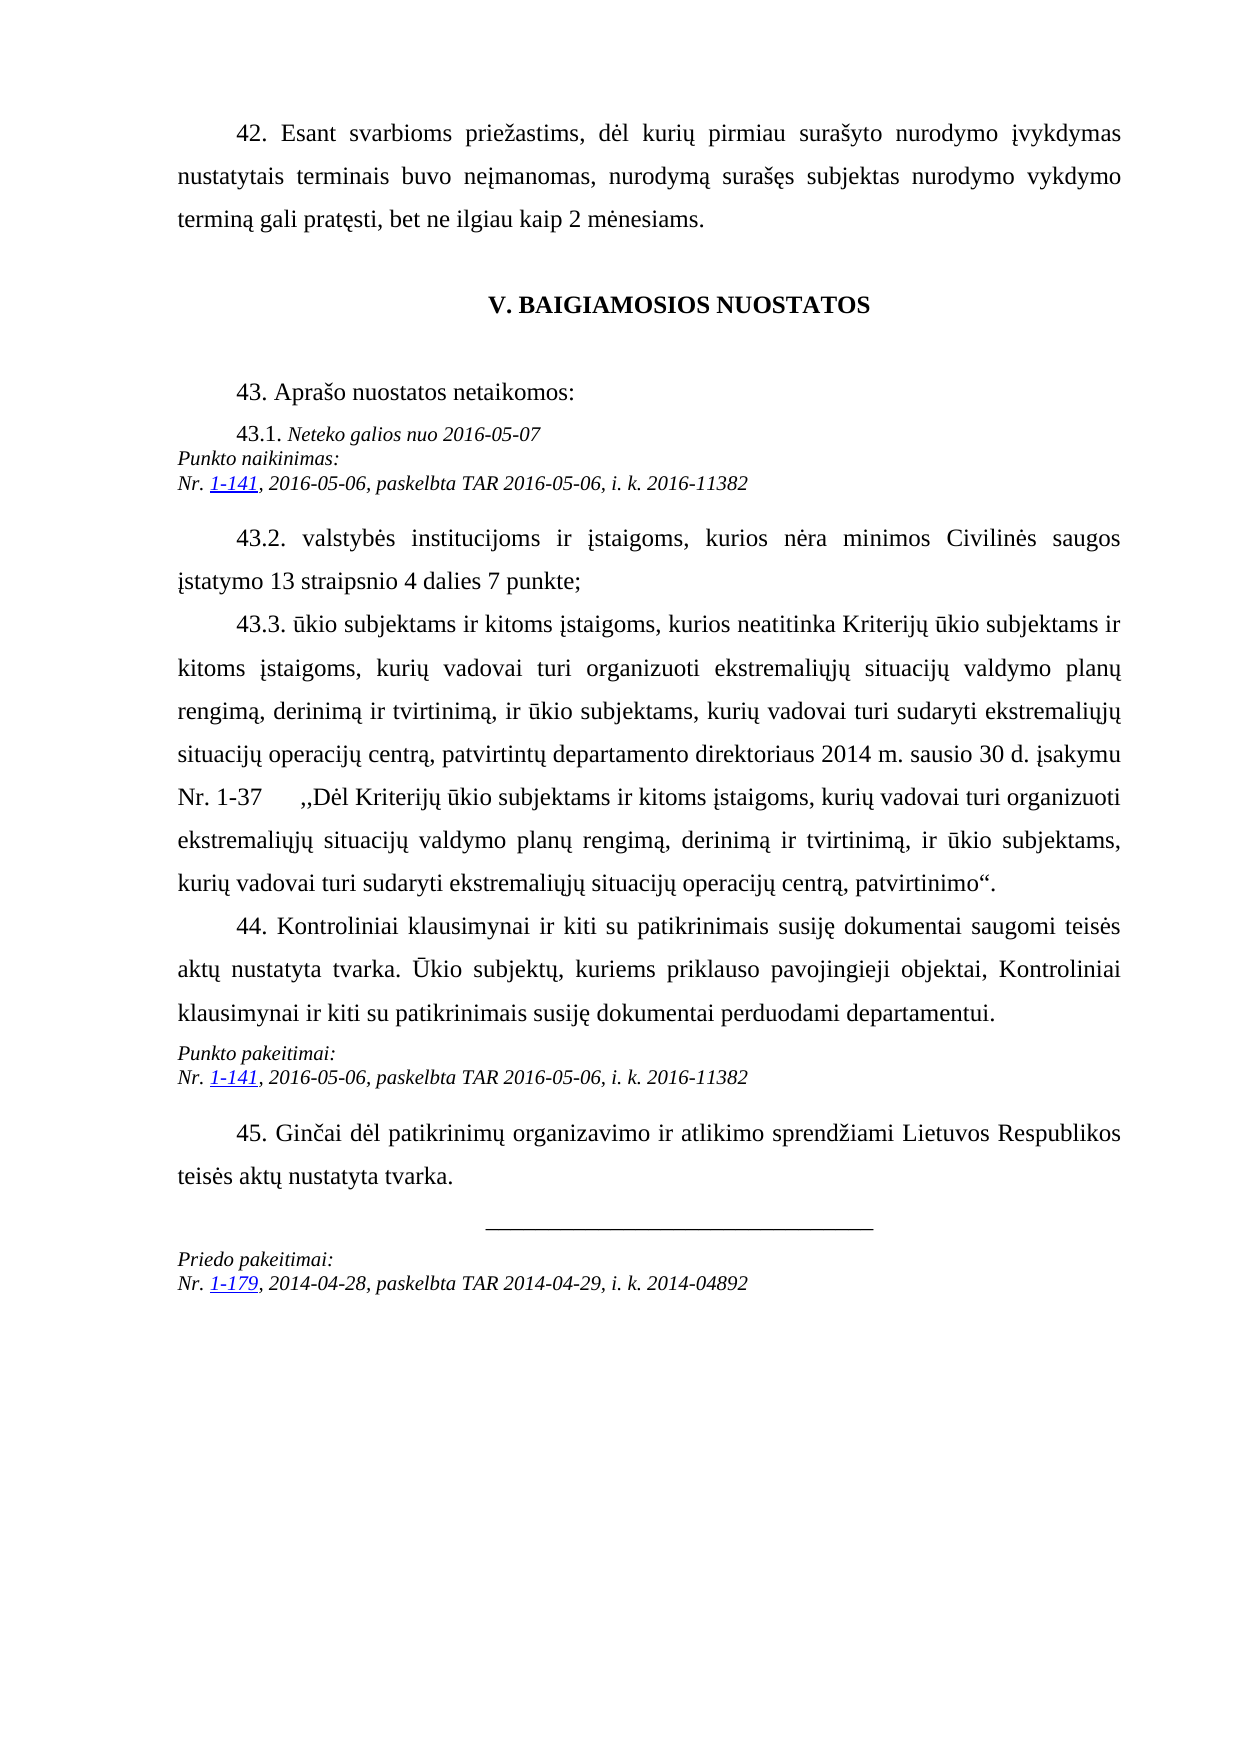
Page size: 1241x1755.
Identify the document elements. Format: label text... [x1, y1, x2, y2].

text Priedo pakeitimai: [177, 1247, 1122, 1271]
text 43.3. ūkio subjektams ir kitoms įstaigoms, kurios neatitinka Kriterijų ūkio subjektams ir kitoms įstaigoms, kurių vadovai turi organizuoti ekstremaliųjų situacijų valdymo planų rengimą, derinimą ir tvirtinimą, ir ūkio subjektams, kurių vadovai turi sudaryti ekstremaliųjų situacijų operacijų centrą, patvirtintų departamento direktoriaus 2014 m. sausio 30 d. įsakymu Nr. 1-37 ,,Dėl Kriterijų ūkio subjektams ir kitoms įstaigoms, kurių vadovai turi organizuoti ekstremaliųjų situacijų valdymo planų rengimą, derinimą ir tvirtinimą, ir ūkio subjektams, kurių vadovai turi sudaryti ekstremaliųjų situacijų operacijų centrą, patvirtinimo“. [177, 609, 1122, 897]
text Nr. 1-141, 2016-05-06, paskelbta TAR 2016-05-06, i. k. 2016-11382 [177, 470, 1122, 494]
text 45. Ginčai dėl patikrinimų organizavimo ir atlikimo sprendžiami Lietuvos Respublikos teisės aktų nustatyta tvarka. [177, 1118, 1122, 1189]
text V. BAIGIAMOSIOS NUOSTATOS [177, 291, 1122, 319]
text _______________________________ [177, 1204, 1122, 1233]
text 43. Aprašo nuostatos netaikomos: [177, 377, 1122, 406]
text Punkto pakeitimai: [177, 1041, 1122, 1065]
text 42. Esant svarbioms priežastims, dėl kurių pirmiau surašyto nurodymo įvykdymas nustatytais terminais buvo neįmanomas, nurodymą surašęs subjektas nurodymo vykdymo terminą gali pratęsti, bet ne ilgiau kaip 2 mėnesiams. [177, 118, 1122, 233]
text Nr. 1-179, 2014-04-28, paskelbta TAR 2014-04-29, i. k. 2014-04892 [177, 1271, 1122, 1295]
text Punkto naikinimas: [177, 446, 1122, 470]
text Nr. 1-141, 2016-05-06, paskelbta TAR 2016-05-06, i. k. 2016-11382 [177, 1065, 1122, 1089]
text 43.1. Neteko galios nuo 2016-05-07 [177, 420, 1122, 446]
text 44. Kontroliniai klausimynai ir kiti su patikrinimais susiję dokumentai saugomi teisės aktų nustatyta tvarka. Ūkio subjektų, kuriems priklauso pavojingieji objektai, Kontroliniai klausimynai ir kiti su patikrinimais susiję dokumentai perduodami departamentui. [177, 911, 1122, 1026]
text 43.2. valstybės institucijoms ir įstaigoms, kurios nėra minimos Civilinės saugos įstatymo 13 straipsnio 4 dalies 7 punkte; [177, 523, 1122, 595]
